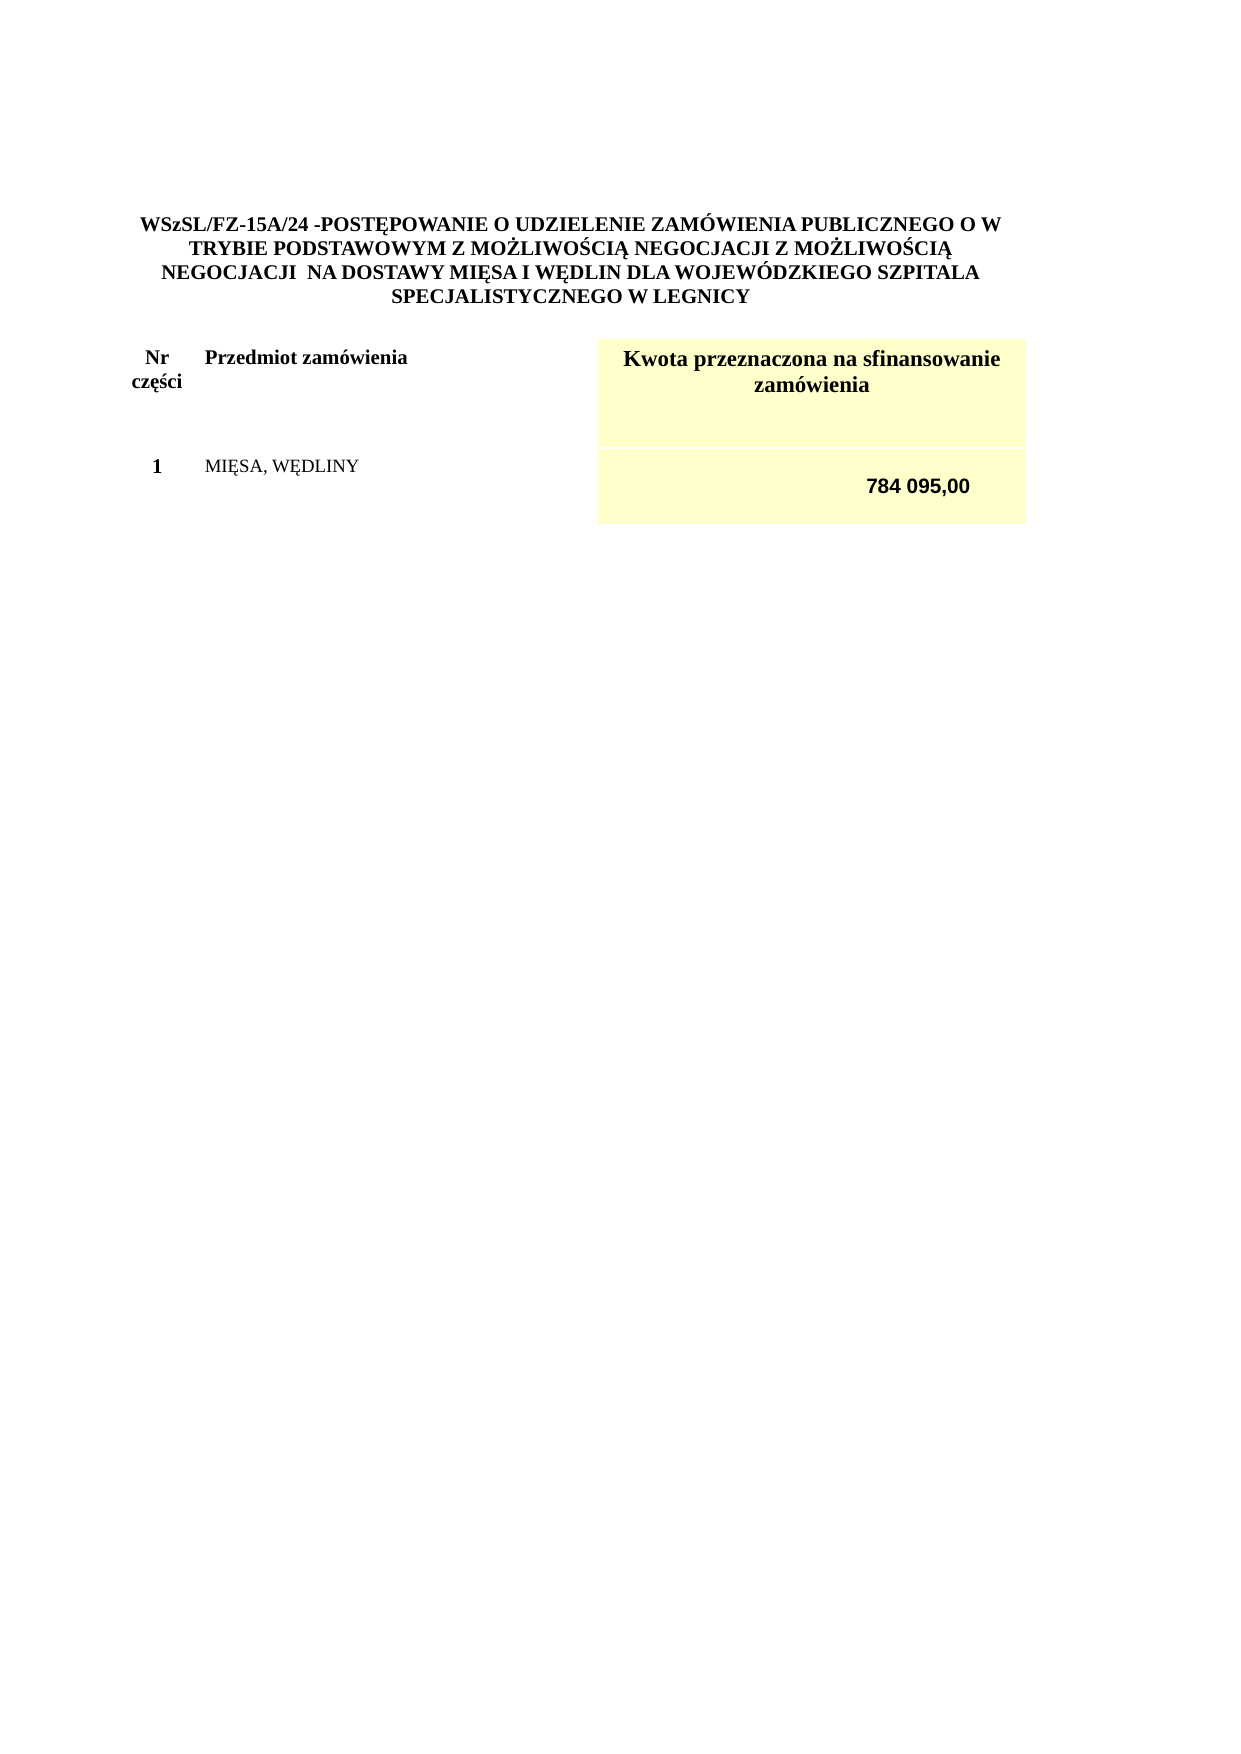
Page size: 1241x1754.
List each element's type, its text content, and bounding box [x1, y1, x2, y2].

table_cell Nr części [116, 339, 198, 447]
table_cell 784 095,00 [598, 449, 1026, 524]
table_cell Przedmiot zamówienia [200, 339, 596, 447]
table_cell 1 [116, 449, 198, 524]
table_cell Kwota przeznaczona na sfinansowanie zamówienia [598, 339, 1026, 447]
table_header WSzSL/FZ-15A/24 -POSTĘPOWANIE O UDZIELENIE ZAMÓWIENIA PUBLICZNEGO O W TRYBIE PODSTAWOWYM Z MOŻLIWOŚCIĄ NEGOCJACJI Z MOŻLIWOŚCIĄ NEGOCJACJI NA DOSTAWY MIĘSA I WĘDLIN DLA WOJEWÓDZKIEGO SZPITALA SPECJALISTYCZNEGO W LEGNICY [116, 206, 1026, 338]
table_cell MIĘSA, WĘDLINY [200, 449, 596, 524]
